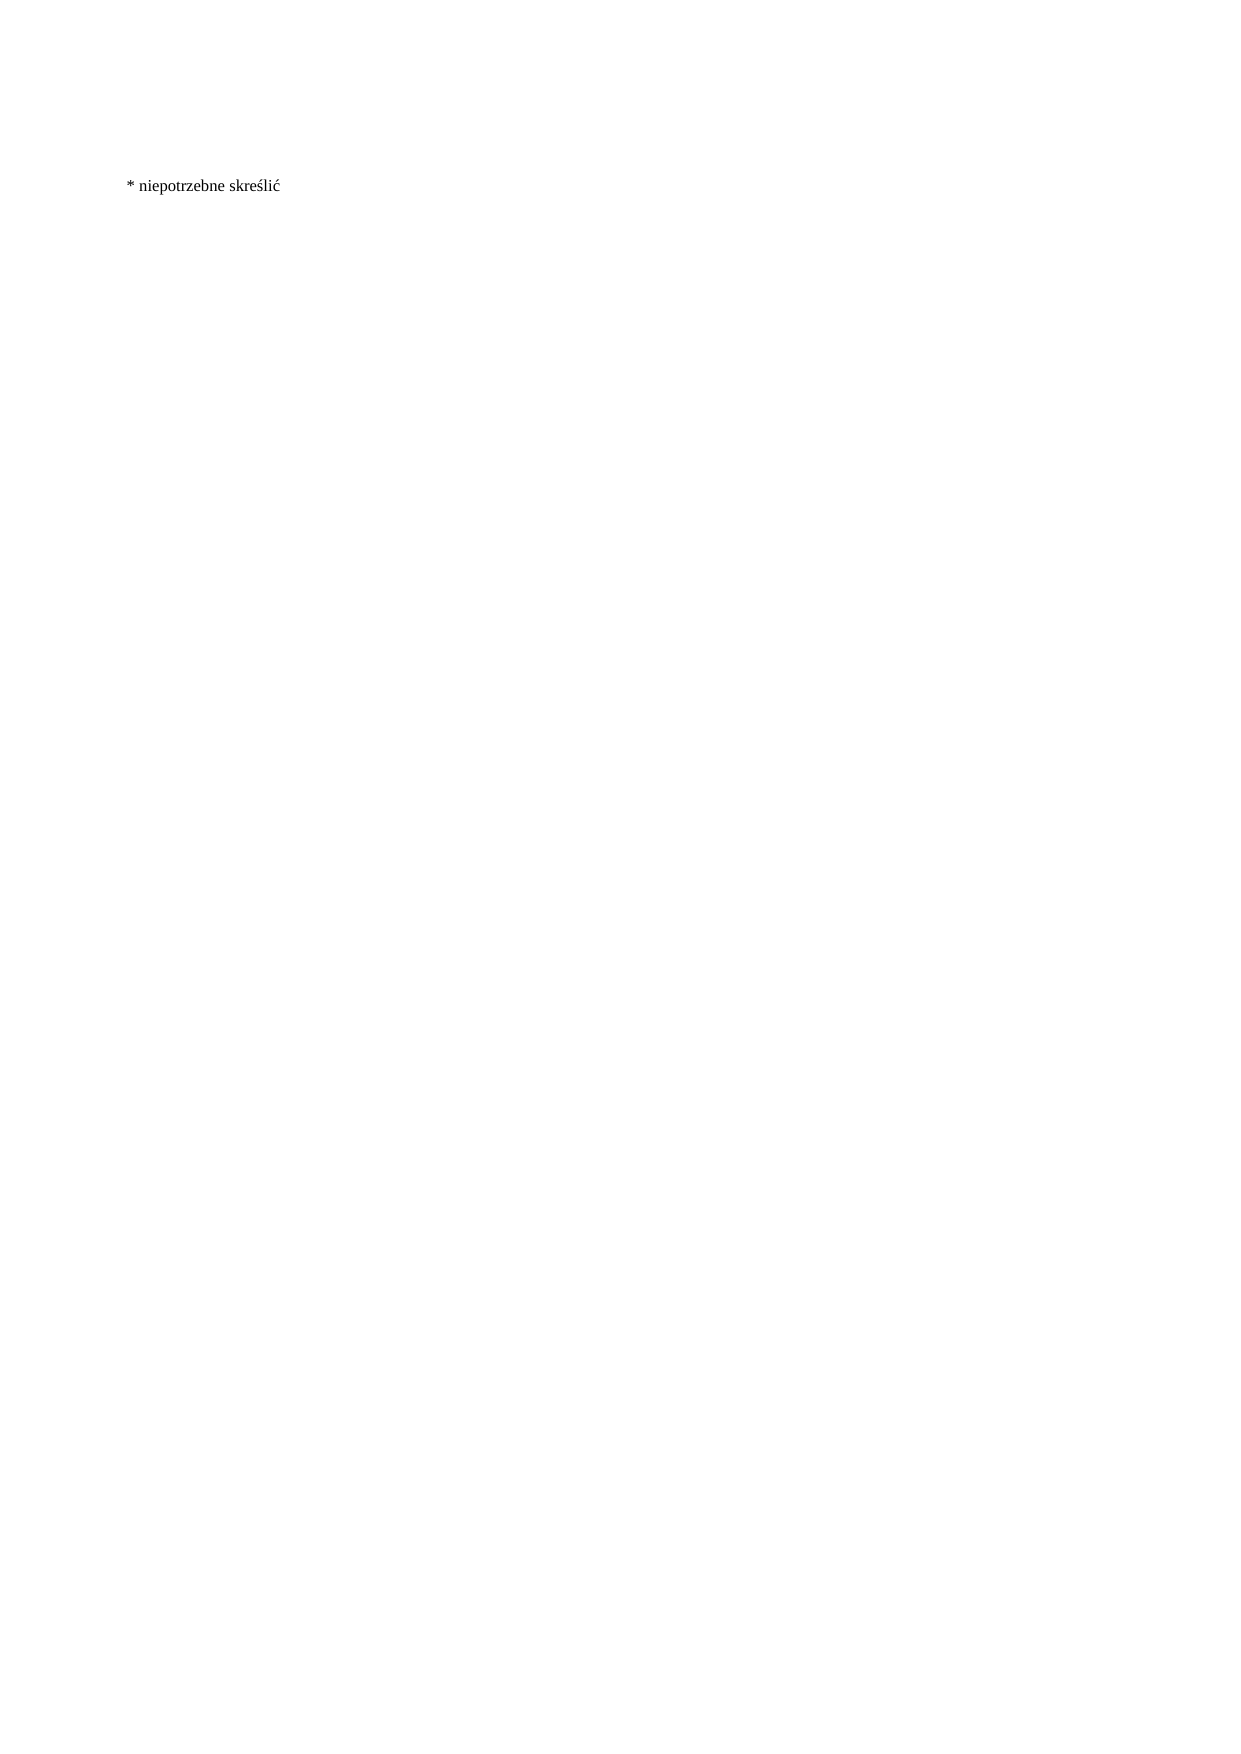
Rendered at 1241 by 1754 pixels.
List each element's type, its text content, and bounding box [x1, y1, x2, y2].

text * niepotrzebne skreślić [118, 176, 1122, 195]
